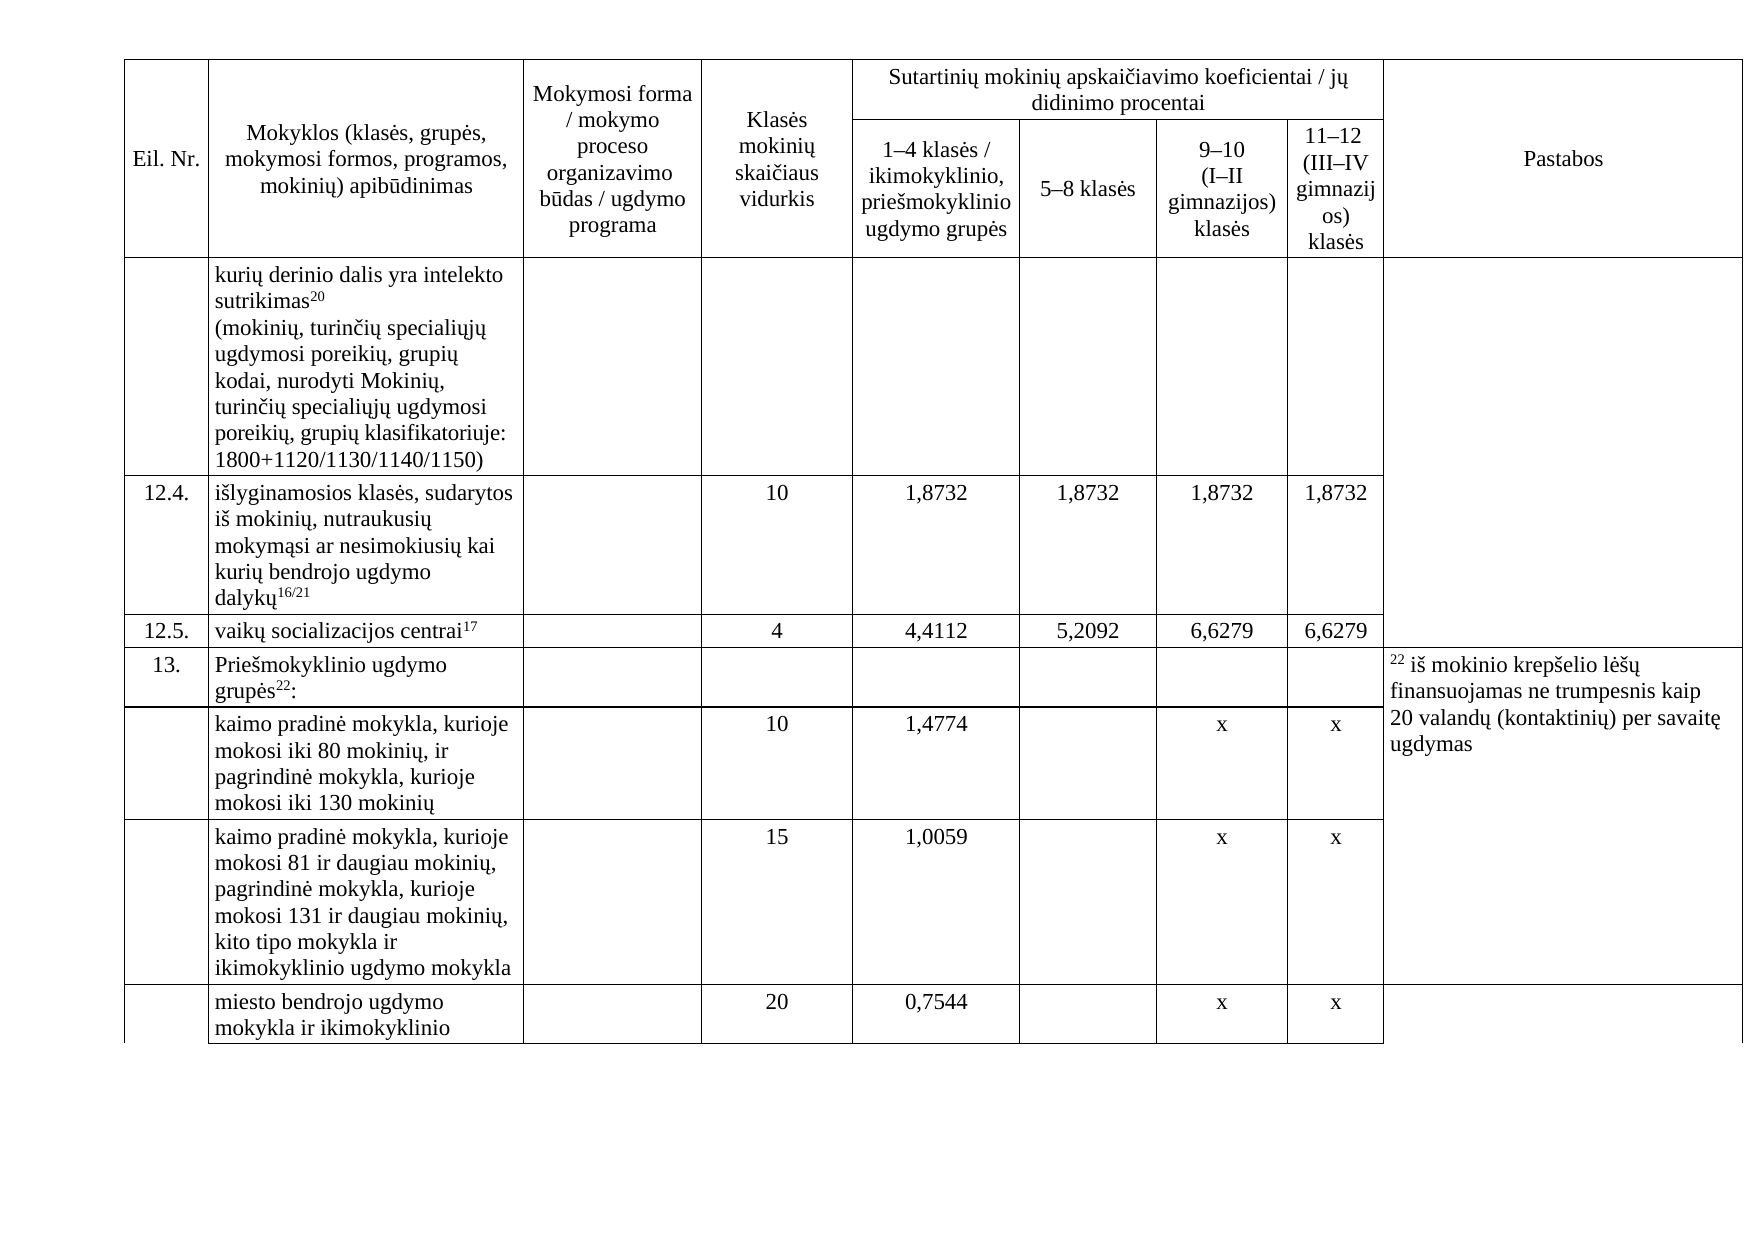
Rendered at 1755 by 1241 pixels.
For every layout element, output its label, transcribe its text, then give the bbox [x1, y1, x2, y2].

table_cell 10 [702, 476, 852, 614]
table_cell [1384, 985, 1742, 1043]
table_cell 0,7544 [853, 985, 1019, 1043]
table_cell [1020, 985, 1156, 1043]
table_cell [524, 708, 701, 819]
table_cell [524, 985, 701, 1043]
table_cell x [1288, 985, 1383, 1043]
table_cell [1384, 258, 1742, 647]
table_cell [1020, 820, 1156, 984]
table_cell 1,8732 [1288, 476, 1383, 614]
table_cell 12.4. [125, 476, 208, 614]
table_cell [1157, 648, 1287, 706]
table_cell [702, 258, 852, 475]
table_cell išlyginamosios klasės, sudarytos iš mokinių, nutraukusių mokymąsi ar nesimokiusių kai kurių bendrojo ugdymo dalykų16/21 [209, 476, 523, 614]
table_cell 5–8 klasės [1020, 120, 1156, 257]
table_cell [125, 985, 208, 1043]
table_cell [524, 615, 701, 647]
table_cell 5,2092 [1020, 615, 1156, 647]
table_cell [524, 648, 701, 706]
table_cell 1,4774 [853, 708, 1019, 819]
table_header Eil. Nr. [125, 60, 208, 257]
table_cell [1288, 258, 1383, 475]
table_cell x [1157, 820, 1287, 984]
table_cell x [1288, 820, 1383, 984]
table_cell miesto bendrojo ugdymo mokykla ir ikimokyklinio [209, 985, 523, 1043]
table_cell [1288, 648, 1383, 706]
table_cell 15 [702, 820, 852, 984]
table_cell [524, 258, 701, 475]
table_cell 9–10 (I–II gimnazijos) klasės [1157, 120, 1287, 257]
table_cell 12.5. [125, 615, 208, 647]
table_cell 1,8732 [1157, 476, 1287, 614]
table_cell [1157, 258, 1287, 475]
table_cell 1,8732 [1020, 476, 1156, 614]
table_cell [1020, 708, 1156, 819]
table_cell x [1157, 708, 1287, 819]
table_header Pastabos [1384, 60, 1742, 257]
table_cell [125, 258, 208, 475]
table_cell [1020, 648, 1156, 706]
table_cell [702, 648, 852, 706]
table_header Mokyklos (klasės, grupės, mokymosi formos, programos, mokinių) apibūdinimas [209, 60, 523, 257]
table_cell 10 [702, 708, 852, 819]
table_cell 6,6279 [1288, 615, 1383, 647]
table_cell vaikų socializacijos centrai17 [209, 615, 523, 647]
table_cell [524, 820, 701, 984]
table_cell 4,4112 [853, 615, 1019, 647]
table_cell [125, 708, 208, 819]
table_cell 11–12 (III–IV gimnazijos) klasės [1288, 120, 1383, 257]
table_cell Priešmokyklinio ugdymo grupės22: [209, 648, 523, 706]
table_cell 20 [702, 985, 852, 1043]
table_header Mokymosi forma / mokymo proceso organizavimo būdas / ugdymo programa [524, 60, 701, 257]
table_cell kurių derinio dalis yra intelekto sutrikimas20 (mokinių, turinčių specialiųjų ugdymosi poreikių, grupių kodai, nurodyti Mokinių, turinčių specialiųjų ugdymosi poreikių, grupių klasifikatoriuje: 1800+1120/1130/1140/1150) [209, 258, 523, 475]
table_cell [853, 258, 1019, 475]
table_cell 22 iš mokinio krepšelio lėšų finansuojamas ne trumpesnis kaip 20 valandų (kontaktinių) per savaitę ugdymas [1384, 648, 1742, 984]
table_cell 4 [702, 615, 852, 647]
table_cell 1,8732 [853, 476, 1019, 614]
table_cell x [1288, 708, 1383, 819]
table_cell kaimo pradinė mokykla, kurioje mokosi iki 80 mokinių, ir pagrindinė mokykla, kurioje mokosi iki 130 mokinių [209, 708, 523, 819]
table_cell 13. [125, 648, 208, 706]
table_cell 1–4 klasės / ikimokyklinio, priešmokyklinio ugdymo grupės [853, 120, 1019, 257]
table_cell kaimo pradinė mokykla, kurioje mokosi 81 ir daugiau mokinių, pagrindinė mokykla, kurioje mokosi 131 ir daugiau mokinių, kito tipo mokykla ir ikimokyklinio ugdymo mokykla [209, 820, 523, 984]
table_cell [524, 476, 701, 614]
table_cell [125, 820, 208, 984]
table_header Klasės mokinių skaičiaus vidurkis [702, 60, 852, 257]
table_cell [1020, 258, 1156, 475]
table_cell 6,6279 [1157, 615, 1287, 647]
table_cell 1,0059 [853, 820, 1019, 984]
table_header Sutartinių mokinių apskaičiavimo koeficientai / jų didinimo procentai [853, 60, 1383, 119]
table_cell x [1157, 985, 1287, 1043]
table_cell [853, 648, 1019, 706]
